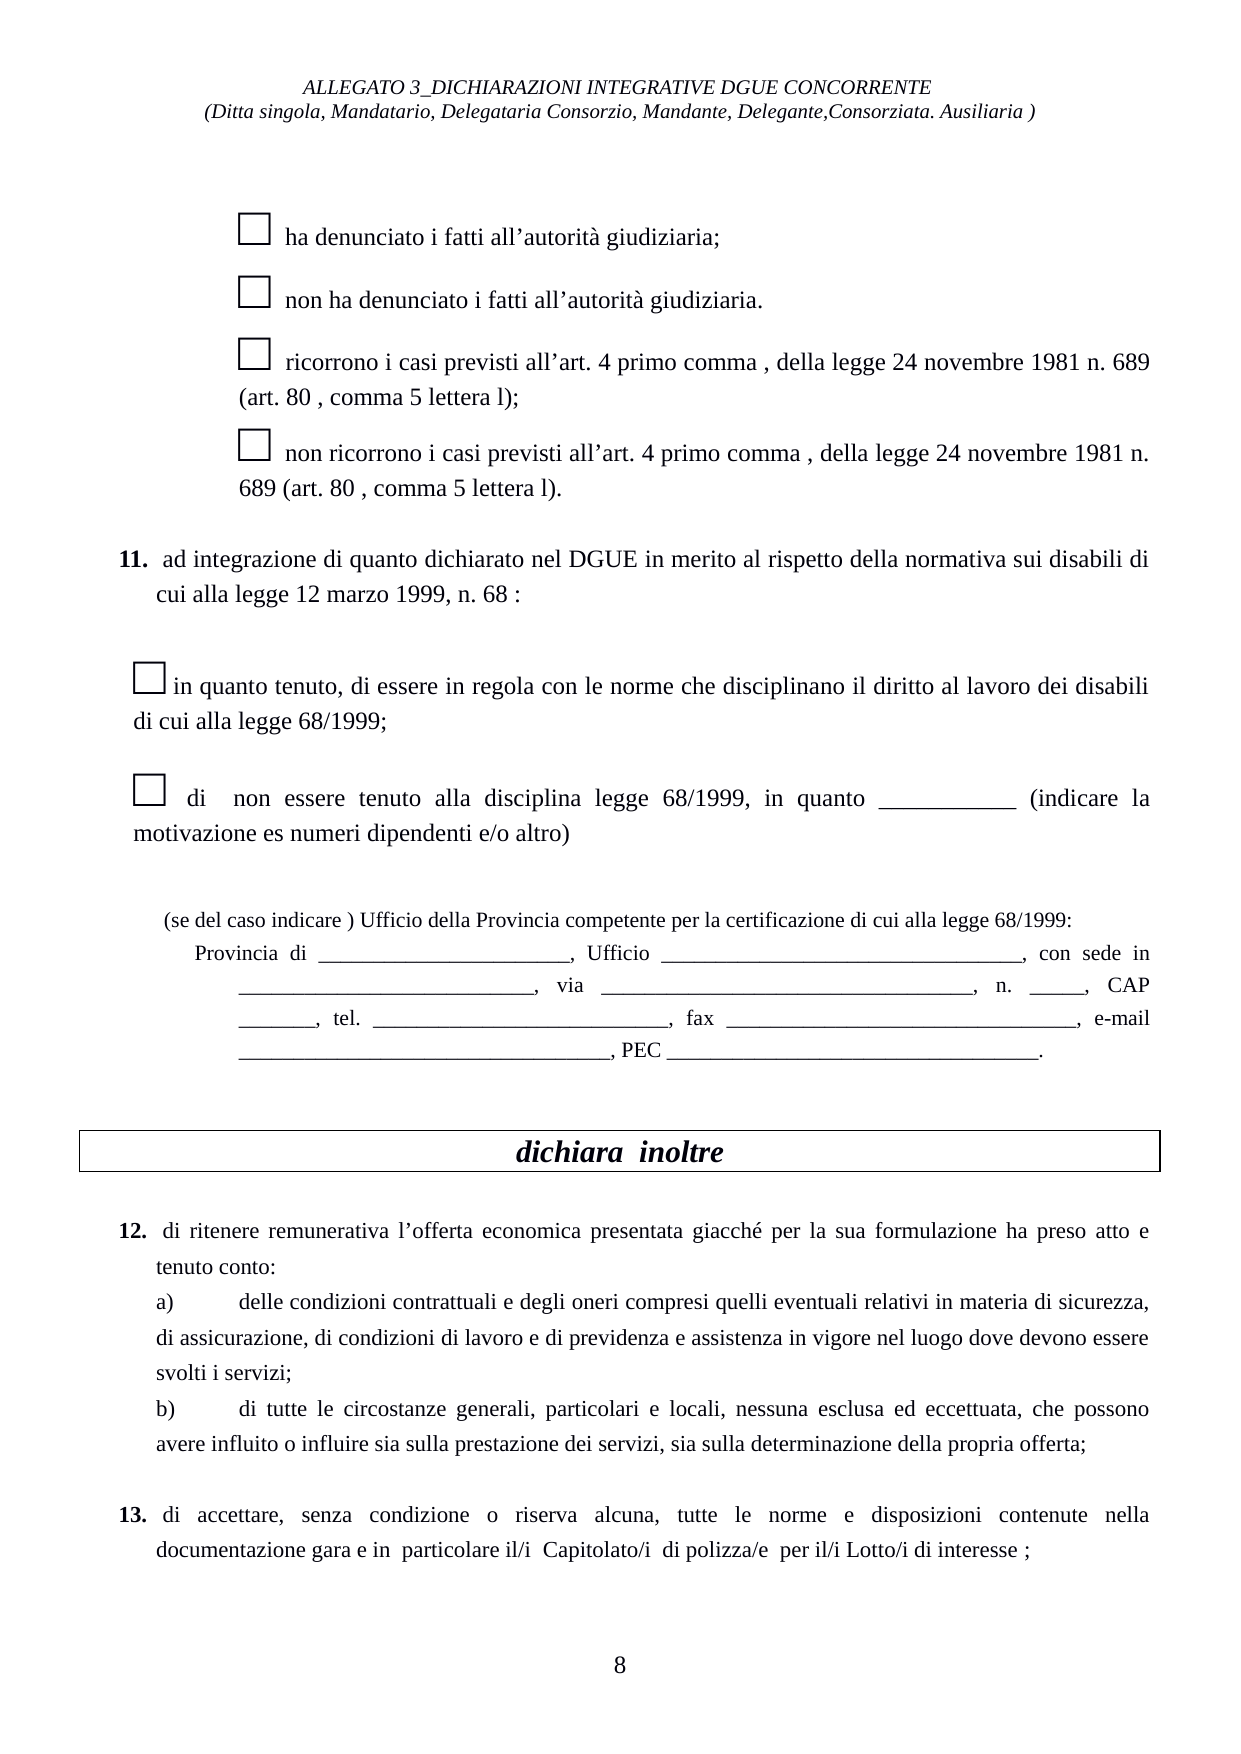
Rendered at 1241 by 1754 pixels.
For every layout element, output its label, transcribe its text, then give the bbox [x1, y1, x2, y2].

list □ ricorrono i casi previsti all’art. 4 primo comma , della legge 24 novembre 1981 n. 689 (art. 80 , comma 5 lettera l); [239, 320, 1151, 411]
list □ ha denunciato i fatti all’autorità giudiziaria; [239, 195, 1151, 258]
list di ritenere remunerativa l’offerta economica presentata giacché per la sua formulazione ha preso atto e tenuto conto: [118, 1208, 1151, 1279]
text dichiara inoltre [80, 1131, 1159, 1171]
list □ di non essere tenuto alla disciplina legge 68/1999, in quanto ___________ (indicare la motivazione es numeri dipendenti e/o altro) [133, 756, 1151, 847]
list b) di tutte le circostanze generali, particolari e locali, nessuna esclusa ed eccettuata, che possono avere influito o influire sia sulla prestazione dei servizi, sia sulla determinazione della propria offerta; [118, 1386, 1151, 1456]
list a) delle condizioni contrattuali e degli oneri compresi quelli eventuali relativi in materia di sicurezza, di assicurazione, di condizioni di lavoro e di previdenza e assistenza in vigore nel luogo dove devono essere svolti i servizi; [118, 1279, 1151, 1386]
text Provincia di _______________________, Ufficio _________________________________, con sede in ___________________________, via __________________________________, n. _____, CAP _______, tel. ___________________________, fax ________________________________, e-mail __________________________________, PEC __________________________________. [194, 932, 1151, 1062]
list □ in quanto tenuto, di essere in regola con le norme che disciplinano il diritto al lavoro dei disabili di cui alla legge 68/1999; [133, 644, 1151, 735]
list ad integrazione di quanto dichiarato nel DGUE in merito al rispetto della normativa sui disabili di cui alla legge 12 marzo 1999, n. 68 : [118, 537, 1151, 608]
list di accettare, senza condizione o riserva alcuna, tutte le norme e disposizioni contenute nella documentazione gara e in particolare il/i Capitolato/i di polizza/e per il/i Lotto/i di interesse ; [118, 1492, 1151, 1563]
list □ non ha denunciato i fatti all’autorità giudiziaria. [239, 258, 1151, 320]
text (se del caso indicare ) Ufficio della Provincia competente per la certificazione di cui alla legge 68/1999: [164, 900, 1151, 932]
list □ non ricorrono i casi previsti all’art. 4 primo comma , della legge 24 novembre 1981 n. 689 (art. 80 , comma 5 lettera l). [239, 411, 1151, 502]
